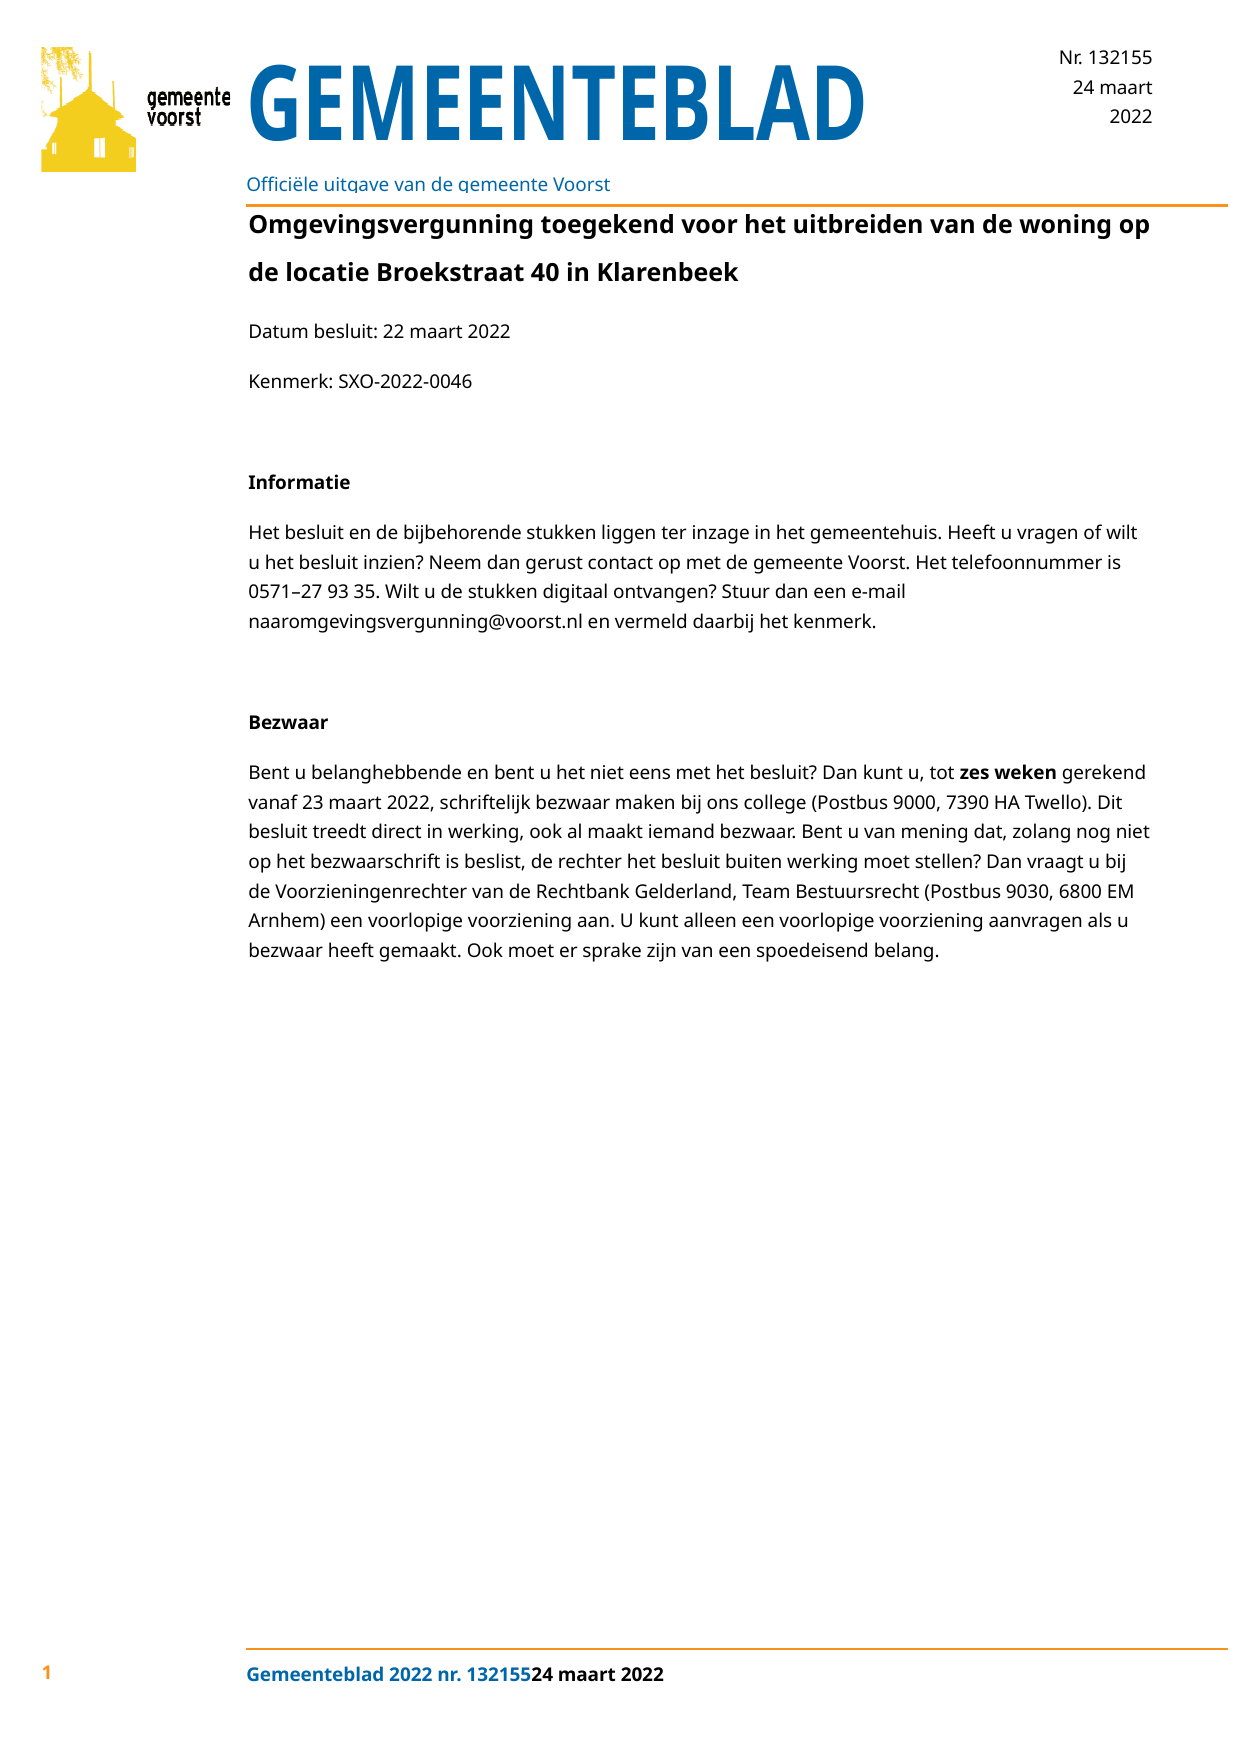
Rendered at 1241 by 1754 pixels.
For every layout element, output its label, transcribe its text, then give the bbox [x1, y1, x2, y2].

text Datum besluit: 22 maart 2022 [248, 318, 1152, 344]
text Kenmerk: SXO-2022-0046 [248, 368, 1152, 394]
picture [41, 47, 231, 172]
text Informatie [248, 469, 1152, 495]
text Het besluit en de bijbehorende stukken liggen ter inzage in het gemeentehuis. Heeft u vragen of wilt u het besluit inzien? Neem dan gerust contact op met de gemeente Voorst. Het telefoonnummer is 0571–27 93 35. Wilt u de stukken digitaal ontvangen? Stuur dan een e-mail naaromgevingsvergunning@voorst.nl en vermeld daarbij het kenmerk. [248, 519, 1152, 634]
text Bezwaar [248, 709, 1152, 735]
text Bent u belanghebbende en bent u het niet eens met het besluit? Dan kunt u, tot zes weken gerekend vanaf 23 maart 2022, schriftelijk bezwaar maken bij ons college (Postbus 9000, 7390 HA Twello). Dit besluit treedt direct in werking, ook al maakt iemand bezwaar. Bent u van mening dat, zolang nog niet op het bezwaarschrift is beslist, de rechter het besluit buiten werking moet stellen? Dan vraagt u bij de Voorzieningenrechter van de Rechtbank Gelderland, Team Bestuursrecht (Postbus 9030, 6800 EM Arnhem) een voorlopige voorziening aan. U kunt alleen een voorlopige voorziening aanvragen als u bezwaar heeft gemaakt. Ook moet er sprake zijn van een spoedeisend belang. [248, 759, 1152, 963]
text Omgevingsvergunning toegekend voor het uitbreiden van de woning op de locatie Broekstraat 40 in Klarenbeek [248, 207, 1152, 288]
